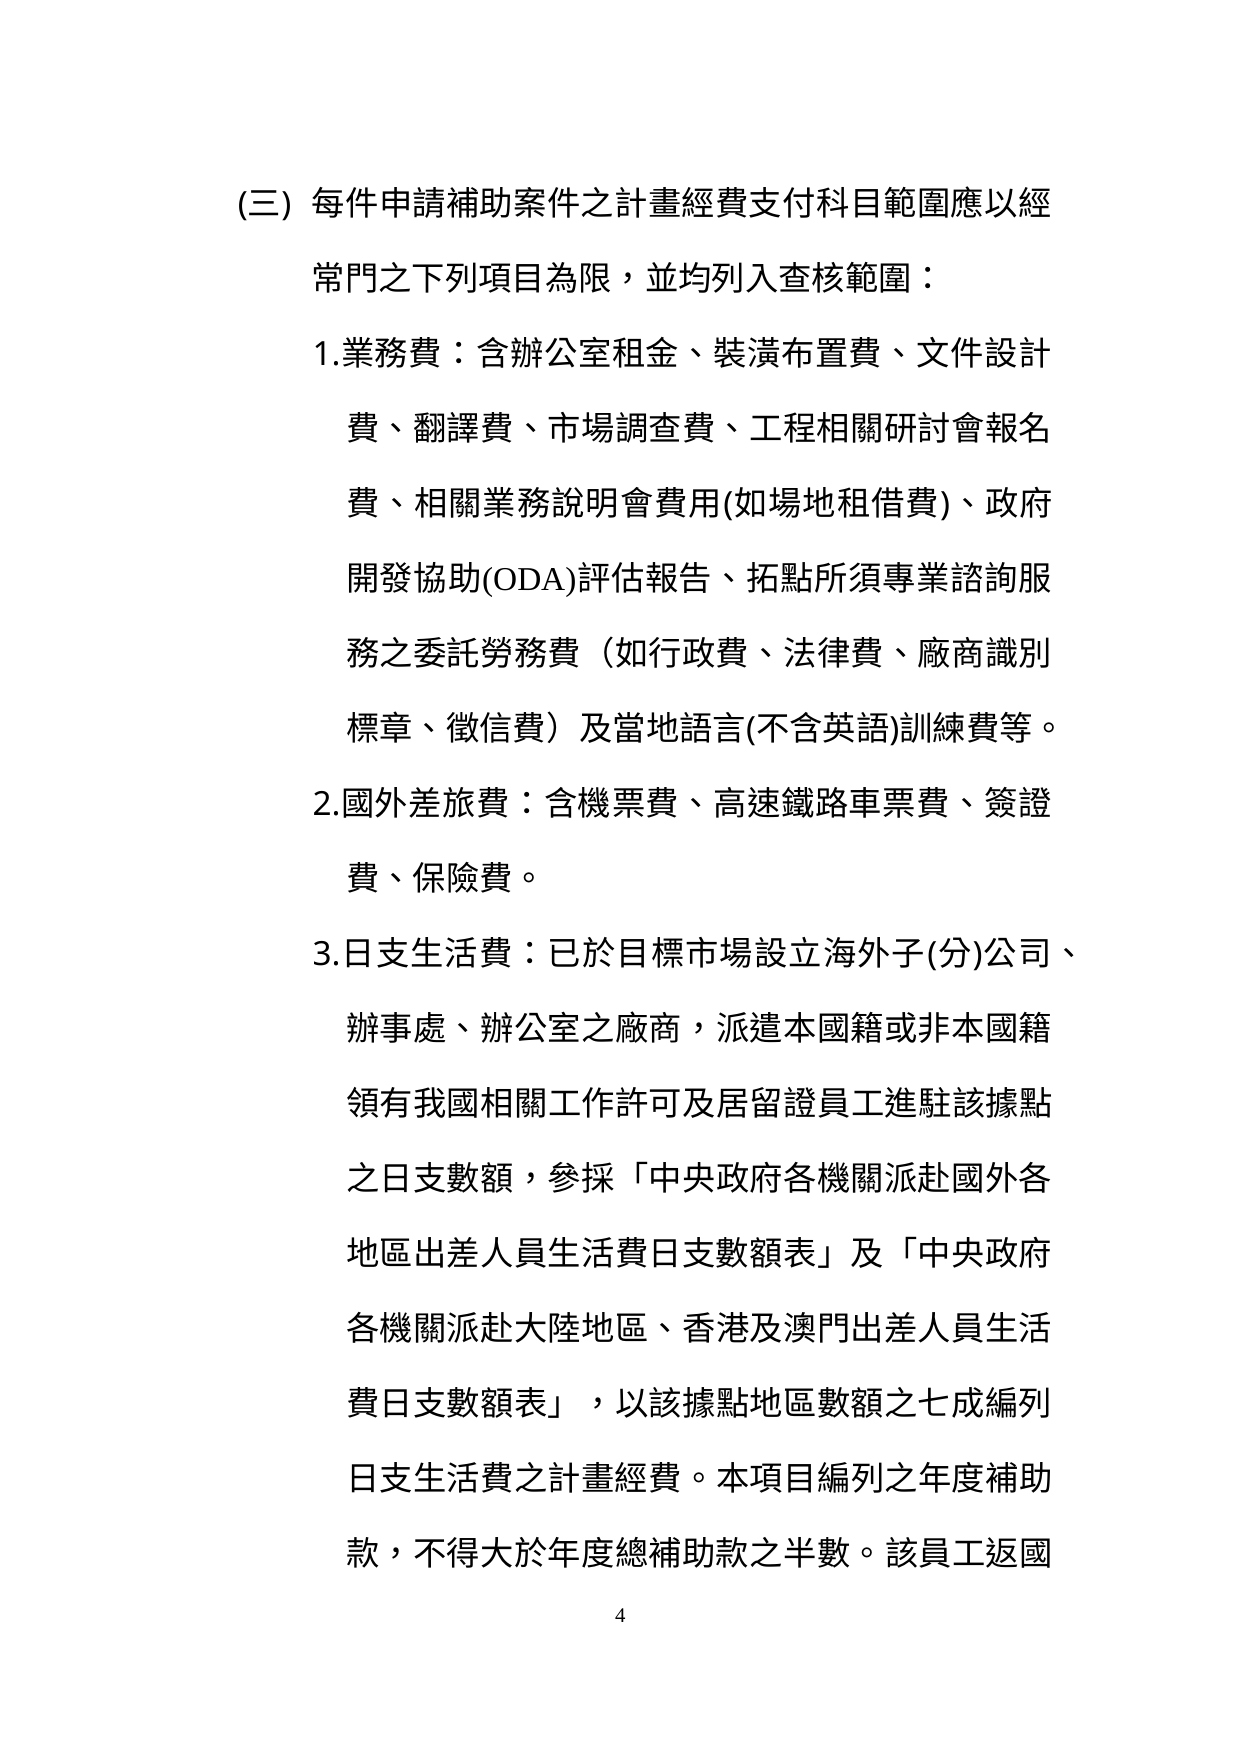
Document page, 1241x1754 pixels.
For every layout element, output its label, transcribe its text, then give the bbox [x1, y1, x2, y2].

text 1.業務費：含辦公室租金、裝潢布置費、文件設計費、翻譯費、市場調查費、工程相關研討會報名費、相關業務說明會費用(如場地租借費)、政府開發協助(ODA)評估報告、拓點所須專業諮詢服務之委託勞務費（如行政費、法律費、廠商識別標章、徵信費）及當地語言(不含英語)訓練費等。 [312, 314, 1053, 764]
list 每件申請補助案件之計畫經費支付科目範圍應以經常門之下列項目為限，並均列入查核範圍： [238, 164, 1053, 314]
text 2.國外差旅費：含機票費、高速鐵路車票費、簽證費、保險費。 [312, 764, 1053, 914]
text 3.日支生活費：已於目標市場設立海外子(分)公司、辦事處、辦公室之廠商，派遣本國籍或非本國籍領有我國相關工作許可及居留證員工進駐該據點之日支數額，參採「中央政府各機關派赴國外各地區出差人員生活費日支數額表」及「中央政府各機關派赴大陸地區、香港及澳門出差人員生活費日支數額表」，以該據點地區數額之七成編列日支生活費之計畫經費。本項目編列之年度補助款，不得大於年度總補助款之半數。該員工返國期間不得支領日支生活費；且每連續三十日進駐該據點國家之日數不得少於十六日。 [312, 914, 1053, 1589]
